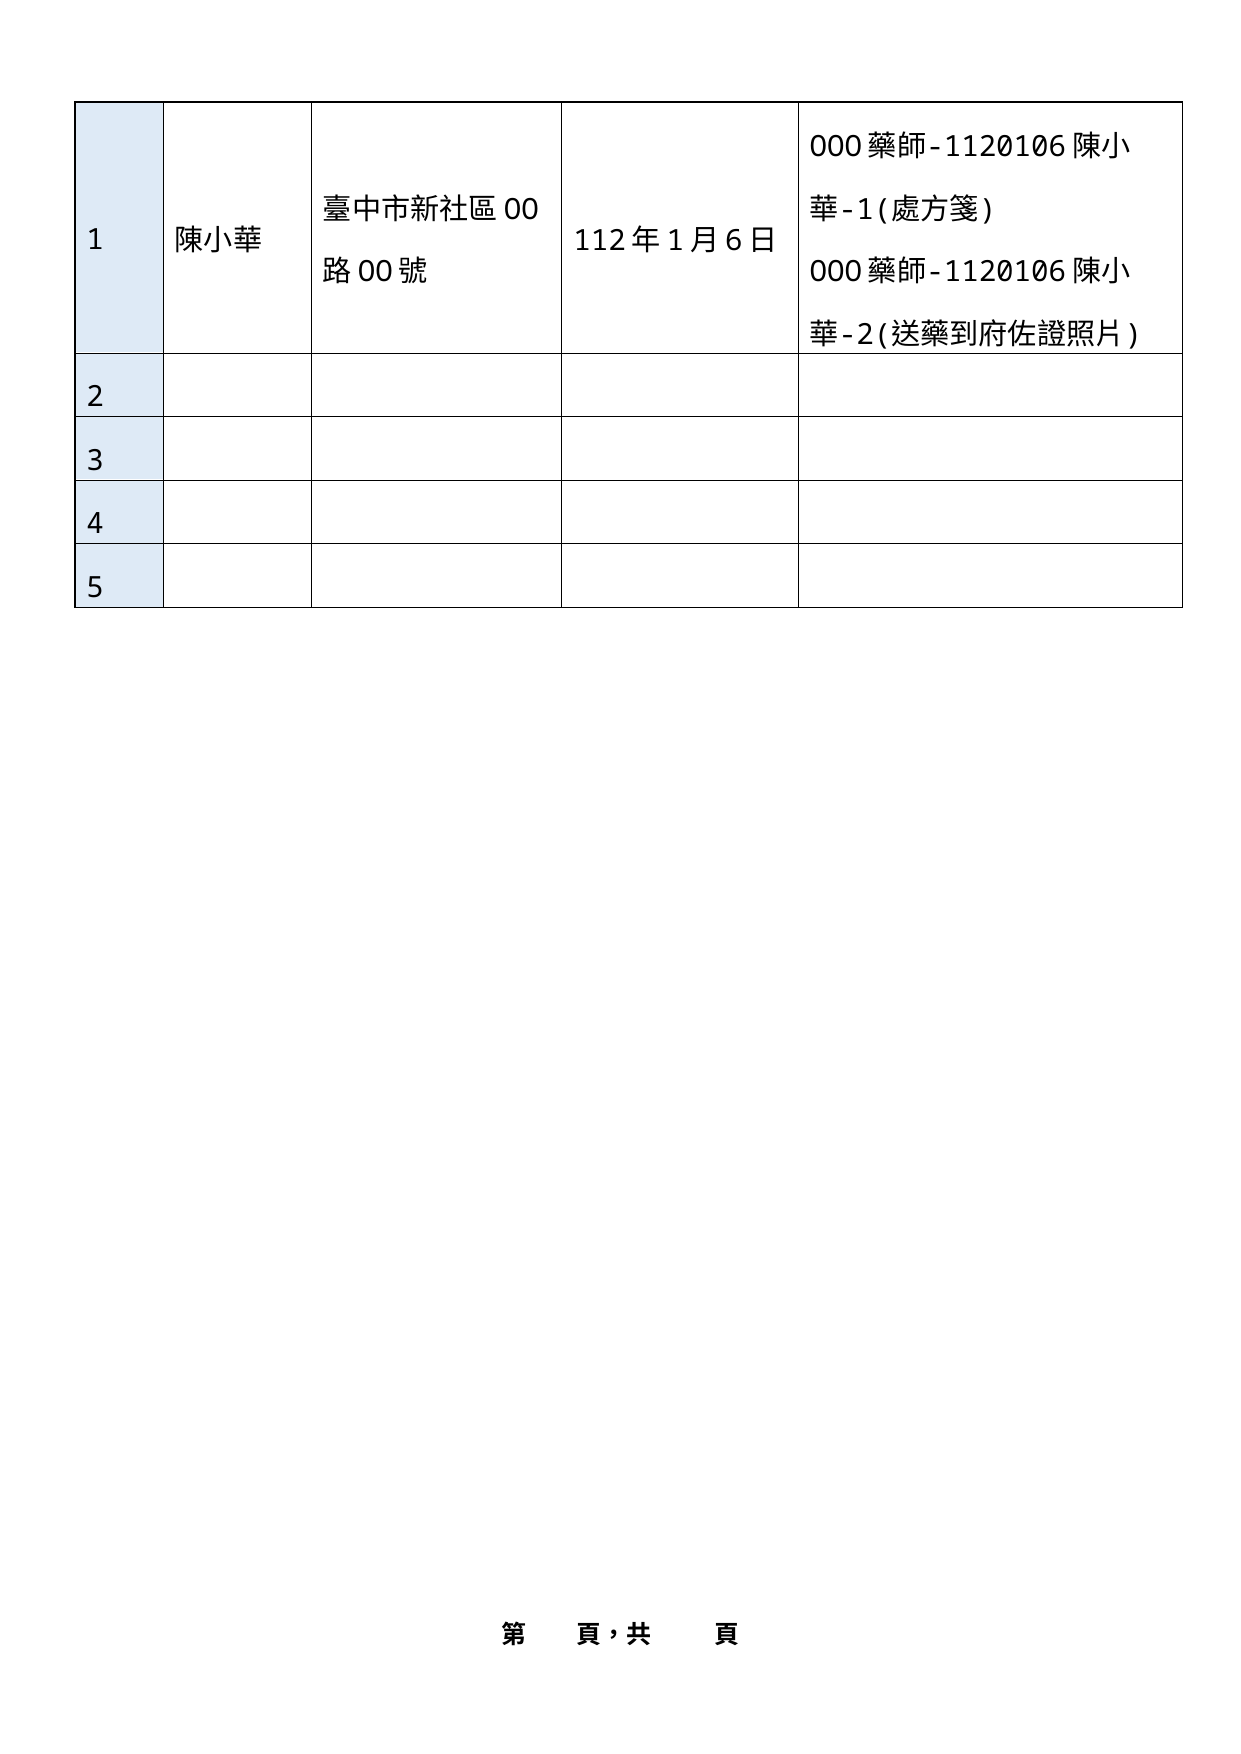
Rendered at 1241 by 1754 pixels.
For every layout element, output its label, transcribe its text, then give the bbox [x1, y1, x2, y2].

table_cell 臺中市新社區OO路OO號 [312, 103, 561, 352]
table_cell 112年1月6日 [562, 103, 798, 352]
table_cell 4 [76, 481, 163, 543]
table_cell [164, 481, 311, 543]
table_cell [164, 417, 311, 479]
table_cell [164, 544, 311, 607]
table_cell [799, 481, 1182, 543]
table_cell [312, 544, 561, 607]
table_cell [562, 544, 798, 607]
table_cell [799, 417, 1182, 479]
table_cell 陳小華 [164, 103, 311, 352]
table_cell [562, 417, 798, 479]
table_cell 2 [76, 354, 163, 416]
table_cell 3 [76, 417, 163, 479]
table_cell [799, 354, 1182, 416]
table_cell [562, 481, 798, 543]
table_cell 5 [76, 544, 163, 607]
table_cell [799, 544, 1182, 607]
table_cell [562, 354, 798, 416]
table_cell [312, 354, 561, 416]
table_cell [164, 354, 311, 416]
table_cell [312, 481, 561, 543]
table_cell [312, 417, 561, 479]
table_cell OOO藥師-1120106陳小華-1(處方箋) OOO藥師-1120106陳小華-2(送藥到府佐證照片) [799, 103, 1182, 352]
table_cell 1 [76, 103, 163, 352]
